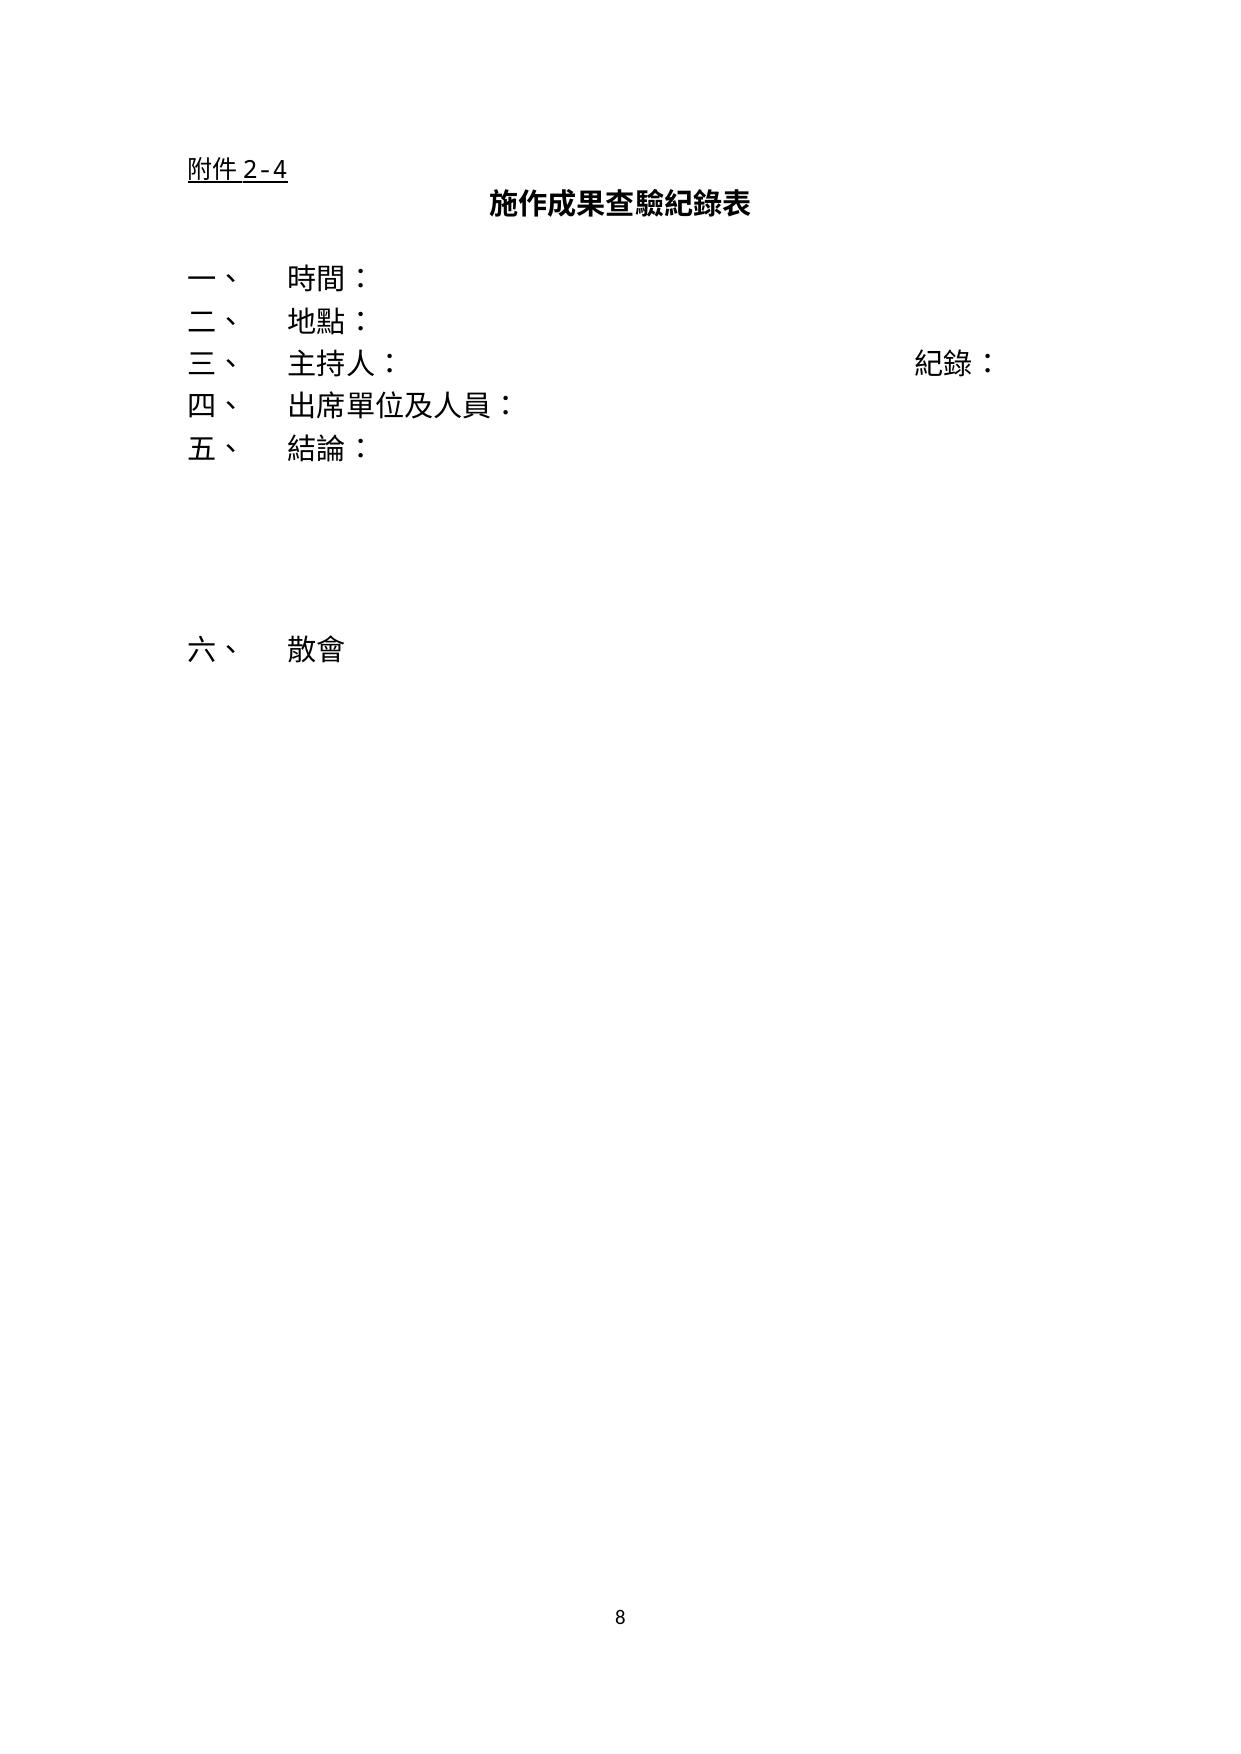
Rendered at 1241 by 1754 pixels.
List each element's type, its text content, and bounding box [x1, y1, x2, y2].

text 施作成果查驗紀錄表 [187, 186, 1053, 222]
text 三、 主持人： 紀錄： [187, 341, 1053, 383]
text 附件2-4 [187, 150, 1053, 186]
text 六、 散會 [187, 626, 1053, 669]
text 四、 出席單位及人員： [187, 383, 1053, 425]
text 一、 時間： [187, 256, 1053, 298]
text 二、 地點： [187, 298, 1053, 341]
text 五、 結論： [187, 425, 1053, 468]
